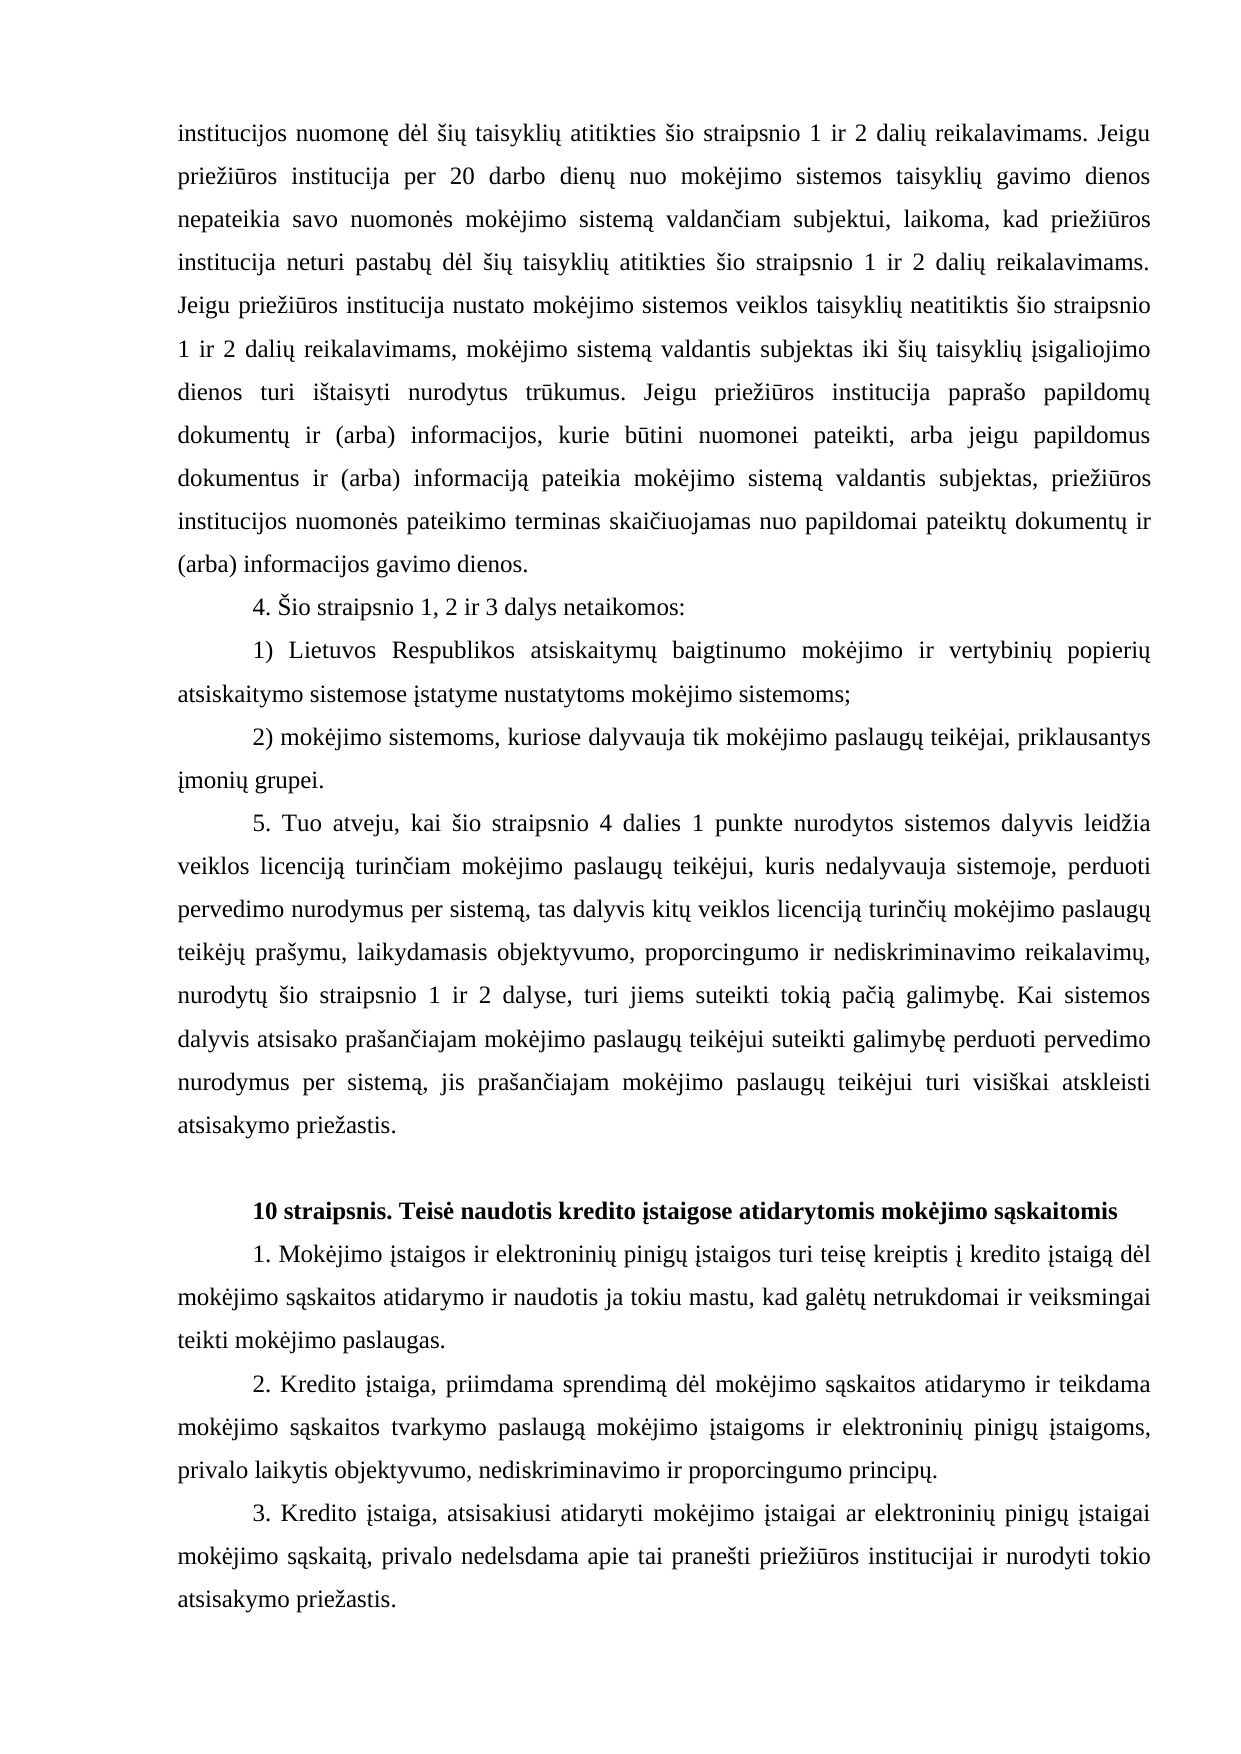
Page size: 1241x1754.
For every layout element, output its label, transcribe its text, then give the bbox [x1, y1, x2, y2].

text 10 straipsnis. Teisė naudotis kredito įstaigose atidarytomis mokėjimo sąskaitomis [177, 1196, 1152, 1225]
text 4. Šio straipsnio 1, 2 ir 3 dalys netaikomos: [177, 592, 1152, 621]
text 2) mokėjimo sistemoms, kuriose dalyvauja tik mokėjimo paslaugų teikėjai, priklausantys įmonių grupei. [177, 722, 1152, 794]
text institucijos nuomonę dėl šių taisyklių atitikties šio straipsnio 1 ir 2 dalių reikalavimams. Jeigu priežiūros institucija per 20 darbo dienų nuo mokėjimo sistemos taisyklių gavimo dienos nepateikia savo nuomonės mokėjimo sistemą valdančiam subjektui, laikoma, kad priežiūros institucija neturi pastabų dėl šių taisyklių atitikties šio straipsnio 1 ir 2 dalių reikalavimams. Jeigu priežiūros institucija nustato mokėjimo sistemos veiklos taisyklių neatitiktis šio straipsnio 1 ir 2 dalių reikalavimams, mokėjimo sistemą valdantis subjektas iki šių taisyklių įsigaliojimo dienos turi ištaisyti nurodytus trūkumus. Jeigu priežiūros institucija paprašo papildomų dokumentų ir (arba) informacijos, kurie būtini nuomonei pateikti, arba jeigu papildomus dokumentus ir (arba) informaciją pateikia mokėjimo sistemą valdantis subjektas, priežiūros institucijos nuomonės pateikimo terminas skaičiuojamas nuo papildomai pateiktų dokumentų ir (arba) informacijos gavimo dienos. [177, 118, 1152, 578]
text 1) Lietuvos Respublikos atsiskaitymų baigtinumo mokėjimo ir vertybinių popierių atsiskaitymo sistemose įstatyme nustatytoms mokėjimo sistemoms; [177, 636, 1152, 707]
text 3. Kredito įstaiga, atsisakiusi atidaryti mokėjimo įstaigai ar elektroninių pinigų įstaigai mokėjimo sąskaitą, privalo nedelsdama apie tai pranešti priežiūros institucijai ir nurodyti tokio atsisakymo priežastis. [177, 1498, 1152, 1613]
text 5. Tuo atveju, kai šio straipsnio 4 dalies 1 punkte nurodytos sistemos dalyvis leidžia veiklos licenciją turinčiam mokėjimo paslaugų teikėjui, kuris nedalyvauja sistemoje, perduoti pervedimo nurodymus per sistemą, tas dalyvis kitų veiklos licenciją turinčių mokėjimo paslaugų teikėjų prašymu, laikydamasis objektyvumo, proporcingumo ir nediskriminavimo reikalavimų, nurodytų šio straipsnio 1 ir 2 dalyse, turi jiems suteikti tokią pačią galimybę. Kai sistemos dalyvis atsisako prašančiajam mokėjimo paslaugų teikėjui suteikti galimybę perduoti pervedimo nurodymus per sistemą, jis prašančiajam mokėjimo paslaugų teikėjui turi visiškai atskleisti atsisakymo priežastis. [177, 808, 1152, 1139]
text 1. Mokėjimo įstaigos ir elektroninių pinigų įstaigos turi teisę kreiptis į kredito įstaigą dėl mokėjimo sąskaitos atidarymo ir naudotis ja tokiu mastu, kad galėtų netrukdomai ir veiksmingai teikti mokėjimo paslaugas. [177, 1239, 1152, 1354]
text 2. Kredito įstaiga, priimdama sprendimą dėl mokėjimo sąskaitos atidarymo ir teikdama mokėjimo sąskaitos tvarkymo paslaugą mokėjimo įstaigoms ir elektroninių pinigų įstaigoms, privalo laikytis objektyvumo, nediskriminavimo ir proporcingumo principų. [177, 1369, 1152, 1484]
